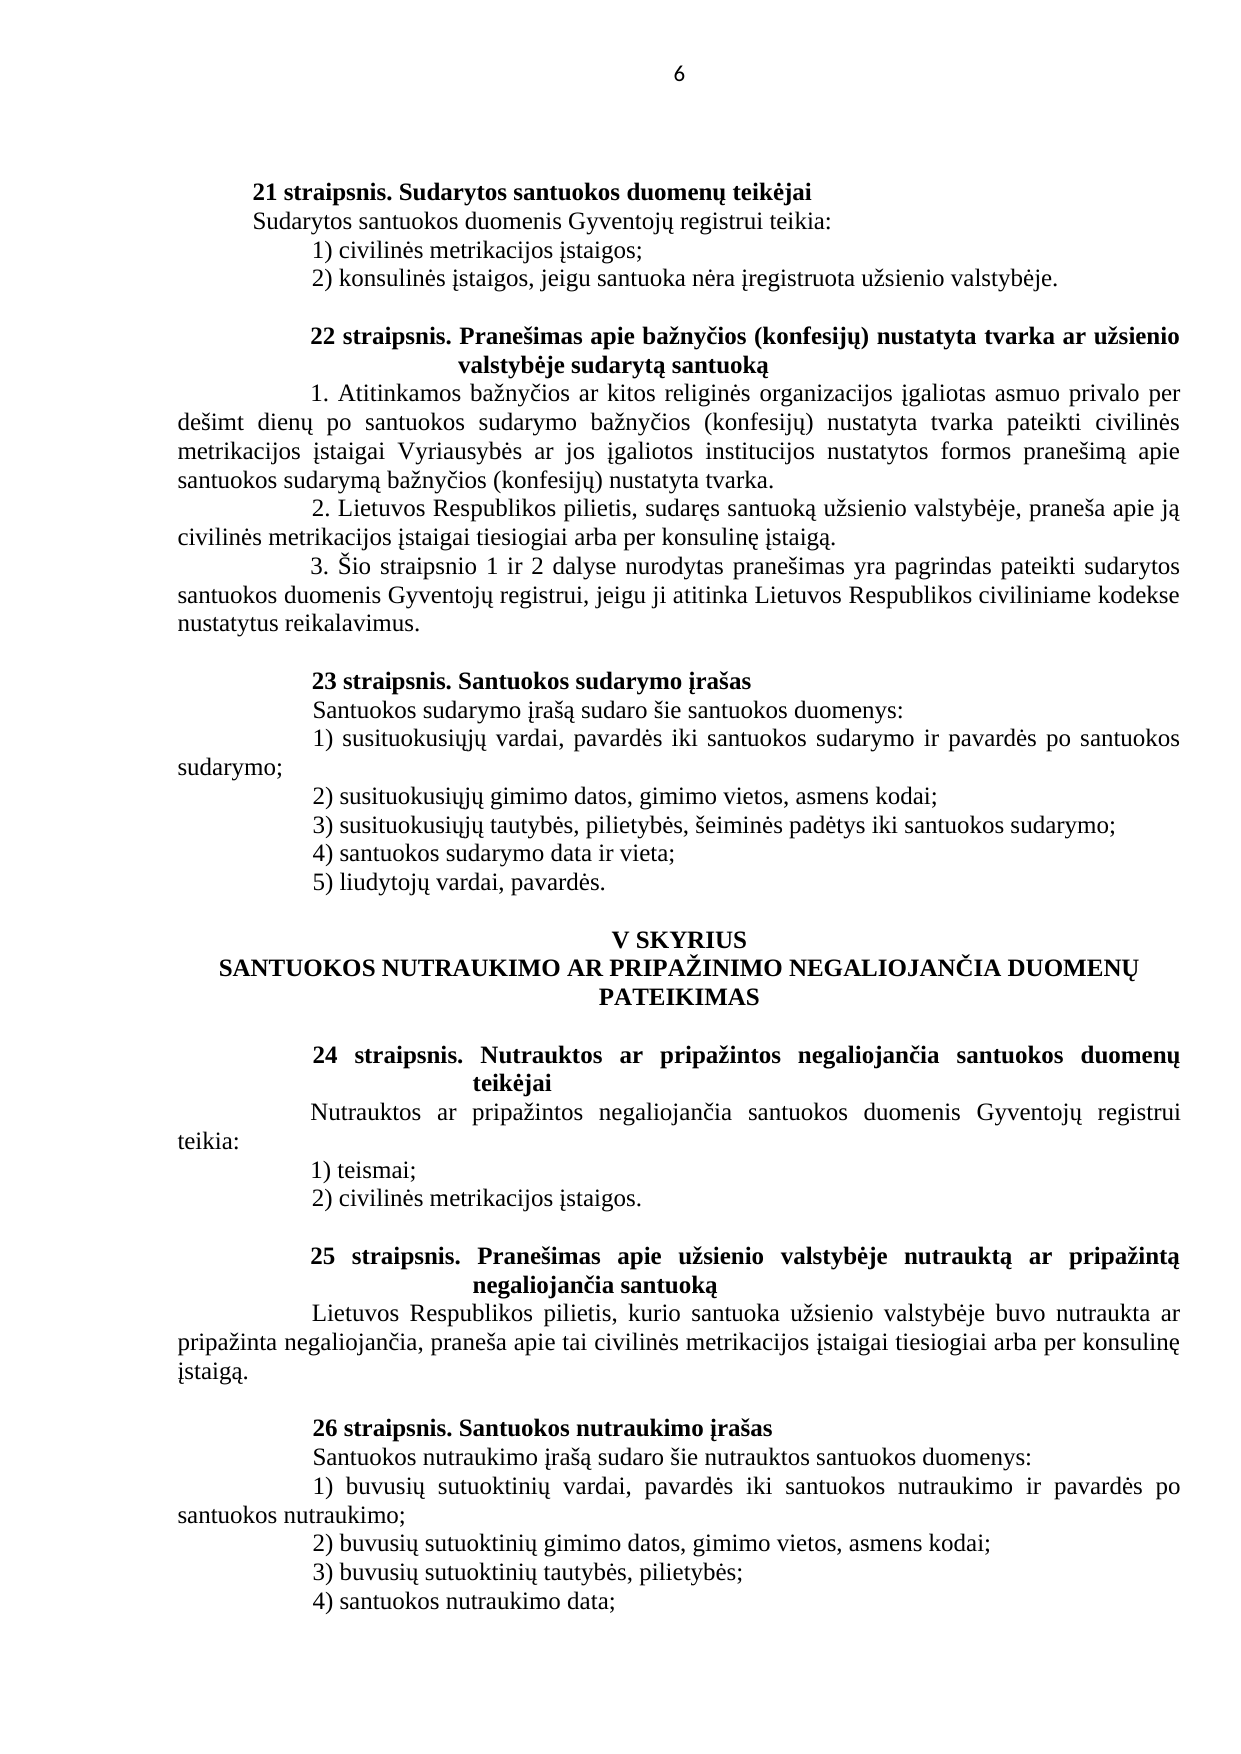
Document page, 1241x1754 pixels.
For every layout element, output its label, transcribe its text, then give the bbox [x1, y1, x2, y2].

text 2) konsulinės įstaigos, jeigu santuoka nėra įregistruota užsienio valstybėje. [312, 263, 1181, 292]
text 4) santuokos sudarymo data ir vieta; [177, 838, 1181, 867]
text 2) buvusių sutuoktinių gimimo datos, gimimo vietos, asmens kodai; [177, 1528, 1181, 1557]
text 21 straipsnis. Sudarytos santuokos duomenų teikėjai [177, 177, 1181, 206]
text 1) teismai; [310, 1155, 1181, 1183]
text SANTUOKOS NUTRAUKIMO AR PRIPAŽINIMO NEGALIOJANČIA DUOMENŲ PATEIKIMAS [177, 953, 1181, 1011]
text 2. Lietuvos Respublikos pilietis, sudaręs santuoką užsienio valstybėje, praneša apie ją civilinės metrikacijos įstaigai tiesiogiai arba per konsulinę įstaigą. [177, 493, 1181, 551]
text 5) liudytojų vardai, pavardės. [177, 867, 1181, 896]
text Santuokos nutraukimo įrašą sudaro šie nutrauktos santuokos duomenys: [177, 1442, 1181, 1471]
text 1) civilinės metrikacijos įstaigos; [312, 235, 1181, 263]
text Lietuvos Respublikos pilietis, kurio santuoka užsienio valstybėje buvo nutraukta ar pripažinta negaliojančia, praneša apie tai civilinės metrikacijos įstaigai tiesiogiai arba per konsulinę įstaigą. [177, 1298, 1181, 1385]
text 2) susituokusiųjų gimimo datos, gimimo vietos, asmens kodai; [177, 781, 1181, 810]
text 1. Atitinkamos bažnyčios ar kitos religinės organizacijos įgaliotas asmuo privalo per dešimt dienų po santuokos sudarymo bažnyčios (konfesijų) nustatyta tvarka pateikti civilinės metrikacijos įstaigai Vyriausybės ar jos įgaliotos institucijos nustatytos formos pranešimą apie santuokos sudarymą bažnyčios (konfesijų) nustatyta tvarka. [177, 378, 1181, 493]
text 3) susituokusiųjų tautybės, pilietybės, šeiminės padėtys iki santuokos sudarymo; [177, 810, 1181, 838]
text 24 straipsnis. Nutrauktos ar pripažintos negaliojančia santuokos duomenų teikėjai [312, 1040, 1181, 1097]
text 4) santuokos nutraukimo data; [177, 1586, 1181, 1615]
text 23 straipsnis. Santuokos sudarymo įrašas [177, 666, 1181, 695]
text 25 straipsnis. Pranešimas apie užsienio valstybėje nutrauktą ar pripažintą negaliojančia santuoką [310, 1241, 1181, 1298]
text Sudarytos santuokos duomenis Gyventojų registrui teikia: [177, 206, 1181, 235]
text Nutrauktos ar pripažintos negaliojančia santuokos duomenis Gyventojų registrui teikia: [177, 1097, 1181, 1155]
text 1) buvusių sutuoktinių vardai, pavardės iki santuokos nutraukimo ir pavardės po santuokos nutraukimo; [177, 1471, 1181, 1528]
text 1) susituokusiųjų vardai, pavardės iki santuokos sudarymo ir pavardės po santuokos sudarymo; [177, 723, 1181, 781]
text 3) buvusių sutuoktinių tautybės, pilietybės; [177, 1557, 1181, 1586]
text 3. Šio straipsnio 1 ir 2 dalyse nurodytas pranešimas yra pagrindas pateikti sudarytos santuokos duomenis Gyventojų registrui, jeigu ji atitinka Lietuvos Respublikos civiliniame kodekse nustatytus reikalavimus. [177, 551, 1181, 637]
text V SKYRIUS [177, 925, 1181, 953]
text Santuokos sudarymo įrašą sudaro šie santuokos duomenys: [177, 695, 1181, 723]
text 22 straipsnis. Pranešimas apie bažnyčios (konfesijų) nustatyta tvarka ar užsienio valstybėje sudarytą santuoką [310, 321, 1181, 378]
text 2) civilinės metrikacijos įstaigos. [312, 1183, 1181, 1212]
text 26 straipsnis. Santuokos nutraukimo įrašas [312, 1413, 1181, 1442]
